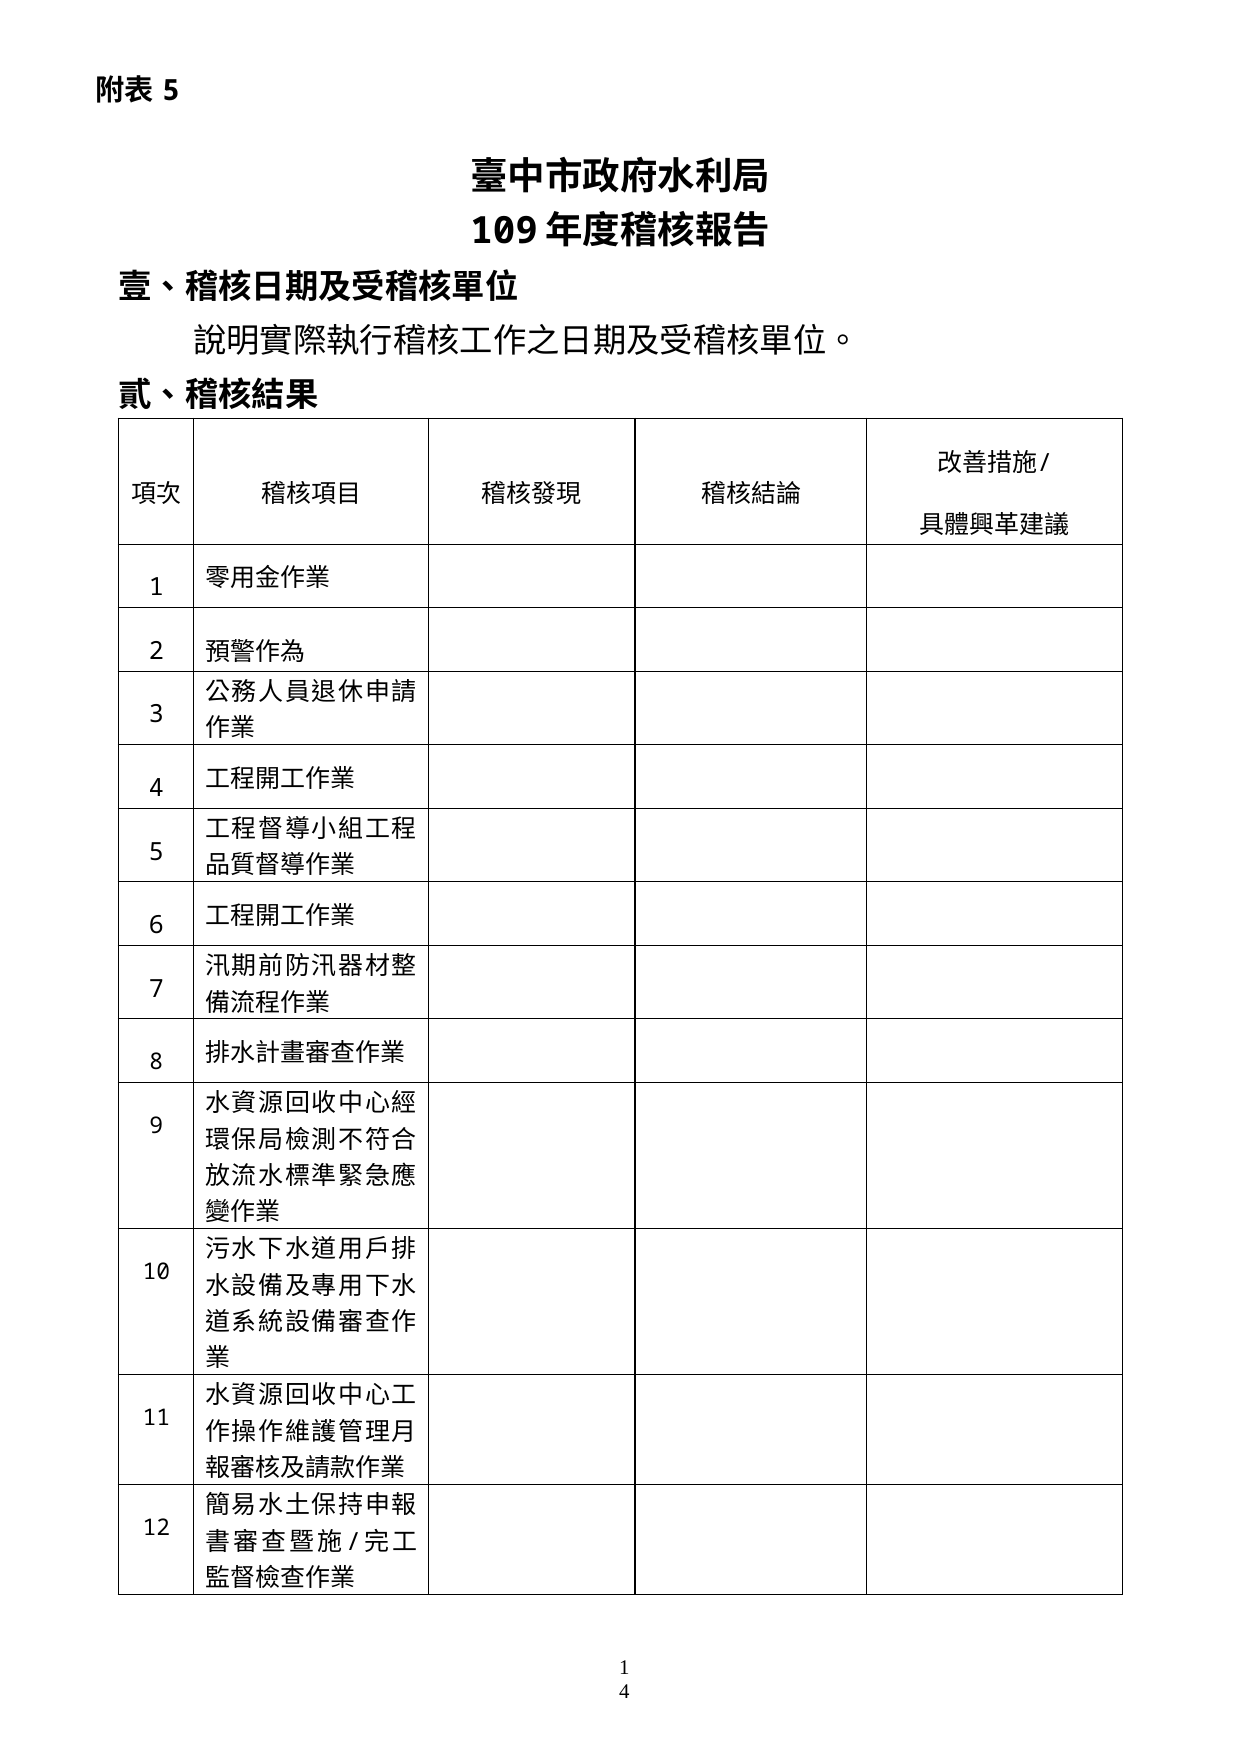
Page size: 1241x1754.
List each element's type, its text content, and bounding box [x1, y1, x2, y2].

table_cell [429, 672, 634, 744]
table_cell [867, 882, 1122, 945]
table_cell [429, 946, 634, 1018]
table_cell 汛期前防汛器材整備流程作業 [194, 946, 428, 1018]
table_cell 7 [119, 946, 193, 1018]
table_cell 9 [119, 1083, 193, 1228]
table_cell [636, 1019, 866, 1082]
table_cell [429, 1019, 634, 1082]
table_cell 污水下水道用戶排水設備及專用下水道系統設備審查作業 [194, 1229, 428, 1374]
table_cell 3 [119, 672, 193, 744]
table_header 稽核結論 [636, 419, 866, 543]
table_cell [867, 1375, 1122, 1484]
table_cell [429, 1083, 634, 1228]
table_cell [636, 1229, 866, 1374]
table_cell [867, 545, 1122, 607]
table_cell [636, 672, 866, 744]
table_cell [636, 1485, 866, 1593]
table_cell 水資源回收中心經環保局檢測不符合放流水標準緊急應變作業 [194, 1083, 428, 1228]
text 貳、稽核結果 [118, 363, 1122, 417]
table_header 項次 [119, 419, 193, 543]
table_cell [867, 608, 1122, 671]
table_cell 10 [119, 1229, 193, 1374]
table_cell [429, 1485, 634, 1593]
table_cell [636, 545, 866, 607]
table_cell 2 [119, 608, 193, 671]
table_cell [636, 1375, 866, 1484]
table_cell 預警作為 [194, 608, 428, 671]
table_cell [429, 545, 634, 607]
table_cell [867, 672, 1122, 744]
table_cell [429, 608, 634, 671]
table_cell 零用金作業 [194, 545, 428, 607]
text 109年度稽核報告 [118, 200, 1122, 255]
table_cell [429, 882, 634, 945]
table_cell [636, 745, 866, 808]
table_cell 公務人員退休申請作業 [194, 672, 428, 744]
table_cell [429, 1375, 634, 1484]
table_cell [429, 745, 634, 808]
text 壹、稽核日期及受稽核單位 [118, 255, 1122, 309]
text 臺中市政府水利局 [118, 146, 1122, 200]
table_cell [867, 946, 1122, 1018]
table_cell 水資源回收中心工作操作維護管理月報審核及請款作業 [194, 1375, 428, 1484]
table_cell 6 [119, 882, 193, 945]
table_cell [636, 882, 866, 945]
table_header 稽核項目 [194, 419, 428, 543]
table_cell 簡易水土保持申報書審查暨施/完工監督檢查作業 [194, 1485, 428, 1593]
table_cell 工程開工作業 [194, 745, 428, 808]
table_cell 5 [119, 809, 193, 881]
table_header 稽核發現 [429, 419, 634, 543]
table_cell 12 [119, 1485, 193, 1593]
table_cell 1 [119, 545, 193, 607]
table_cell [429, 809, 634, 881]
table_cell [867, 1083, 1122, 1228]
table_cell [636, 946, 866, 1018]
table_cell [867, 1019, 1122, 1082]
table_cell 排水計畫審查作業 [194, 1019, 428, 1082]
table_cell [867, 745, 1122, 808]
table_cell 工程督導小組工程品質督導作業 [194, 809, 428, 881]
table_cell [636, 809, 866, 881]
table_cell [867, 1485, 1122, 1593]
table_cell [867, 809, 1122, 881]
table_header 改善措施/ 具體興革建議 [867, 419, 1122, 543]
table_cell 8 [119, 1019, 193, 1082]
table_cell [636, 1083, 866, 1228]
table_cell 工程開工作業 [194, 882, 428, 945]
table_cell [429, 1229, 634, 1374]
table_cell [636, 608, 866, 671]
text 說明實際執行稽核工作之日期及受稽核單位。 [193, 309, 1122, 363]
table_cell [867, 1229, 1122, 1374]
table_cell 4 [119, 745, 193, 808]
table_cell 11 [119, 1375, 193, 1484]
